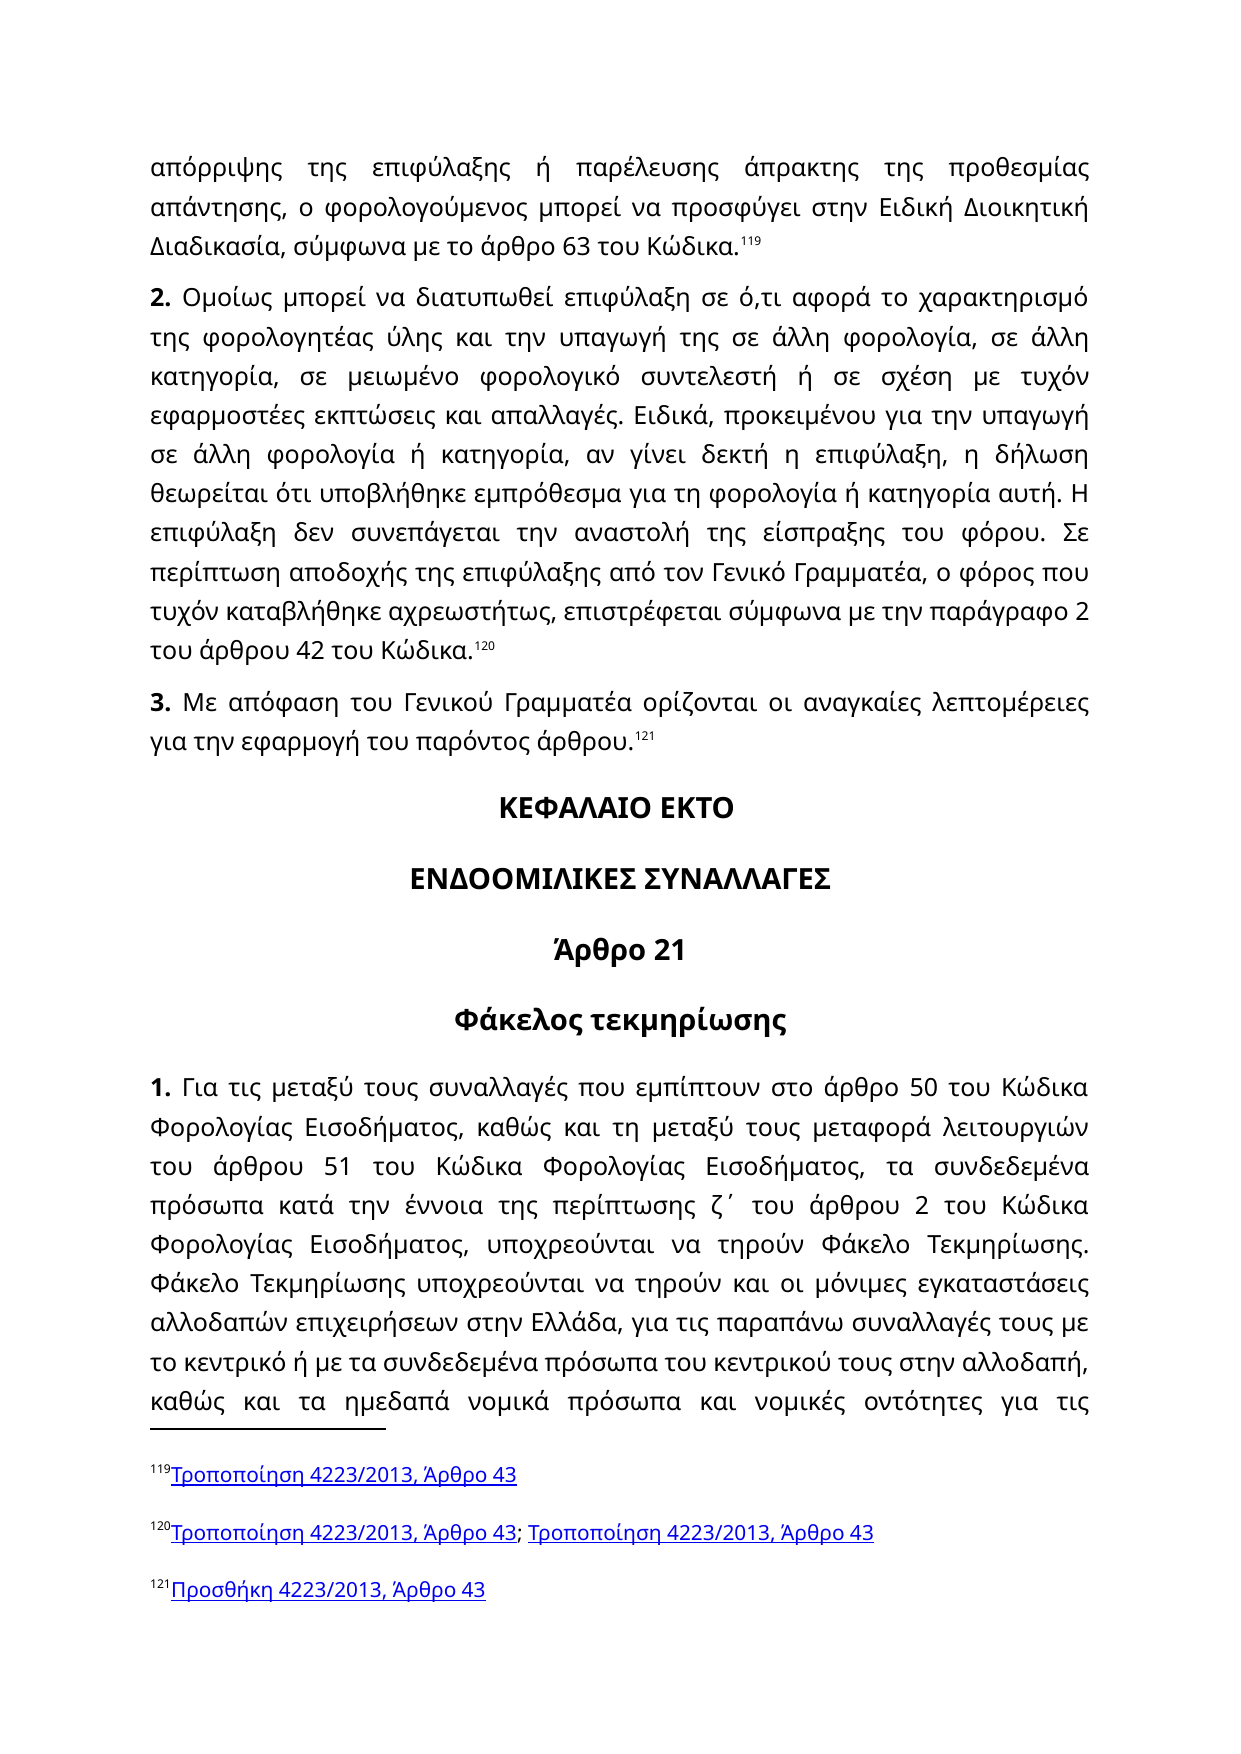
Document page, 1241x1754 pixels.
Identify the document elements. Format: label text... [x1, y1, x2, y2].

text 2. Ομοίως μπορεί να διατυπωθεί επιφύλαξη σε ό,τι αφορά το χαρακτηρισμό της φορολογητέας ύλης και την υπαγωγή της σε άλλη φορολογία, σε άλλη κατηγορία, σε μειωμένο φορολογικό συντελεστή ή σε σχέση με τυχόν εφαρμοστέες εκπτώσεις και απαλλαγές. Ειδικά, προκειμένου για την υπαγωγή σε άλλη φορολογία ή κατηγορία, αν γίνει δεκτή η επιφύλαξη, η δήλωση θεωρείται ότι υποβλήθηκε εμπρόθεσμα για τη φορολογία ή κατηγορία αυτή. Η επιφύλαξη δεν συνεπάγεται την αναστολή της είσπραξης του φόρου. Σε περίπτωση αποδοχής της επιφύλαξης από τον Γενικό Γραμματέα, ο φόρος που τυχόν καταβλήθηκε αχρεωστήτως, επιστρέφεται σύμφωνα με την παράγραφο 2 του άρθρου 42 του Κώδικα. [150, 280, 1090, 667]
text Τροποποίηση 4223/2013, Άρθρο 43 [150, 1460, 1090, 1489]
subtitle Άρθρο 21 [150, 929, 1090, 968]
subtitle ΕΝΔΟΟΜΙΛΙΚΕΣ ΣΥΝΑΛΛΑΓΕΣ [150, 858, 1090, 898]
subtitle Φάκελος τεκμηρίωσης [150, 999, 1090, 1039]
text Προσθήκη 4223/2013, Άρθρο 43 [150, 1576, 1090, 1604]
text Τροποποίηση 4223/2013, Άρθρο 43; Τροποποίηση 4223/2013, Άρθρο 43 [150, 1518, 1090, 1546]
subtitle ΚΕΦΑΛΑΙΟ ΕΚΤΟ [150, 787, 1090, 827]
text απόρριψης της επιφύλαξης ή παρέλευσης άπρακτης της προθεσμίας απάντησης, ο φορολογούμενος μπορεί να προσφύγει στην Ειδική Διοικητική Διαδικασία, σύμφωνα με το άρθρο 63 του Κώδικα. [150, 150, 1090, 262]
text 3. Με απόφαση του Γενικού Γραμματέα ορίζονται οι αναγκαίες λεπτομέρειες για την εφαρμογή του παρόντος άρθρου. [150, 684, 1090, 757]
text 1. Για τις μεταξύ τους συναλλαγές που εμπίπτουν στο άρθρο 50 του Κώδικα Φορολογίας Εισοδήματος, καθώς και τη μεταξύ τους μεταφορά λειτουργιών του άρθρου 51 του Κώδικα Φορολογίας Εισοδήματος, τα συνδεδεμένα πρόσωπα κατά την έννοια της περίπτωσης ζ΄ του άρθρου 2 του Κώδικα Φορολογίας Εισοδήματος, υποχρεούνται να τηρούν Φάκελο Τεκμηρίωσης. Φάκελο Τεκμηρίωσης υποχρεούνται να τηρούν και οι μόνιμες εγκαταστάσεις αλλοδαπών επιχειρήσεων στην Ελλάδα, για τις παραπάνω συναλλαγές τους με το κεντρικό ή με τα συνδεδεμένα πρόσωπα του κεντρικού τους στην αλλοδαπή, καθώς και τα ημεδαπά νομικά πρόσωπα και νομικές οντότητες για τις [150, 1070, 1090, 1417]
